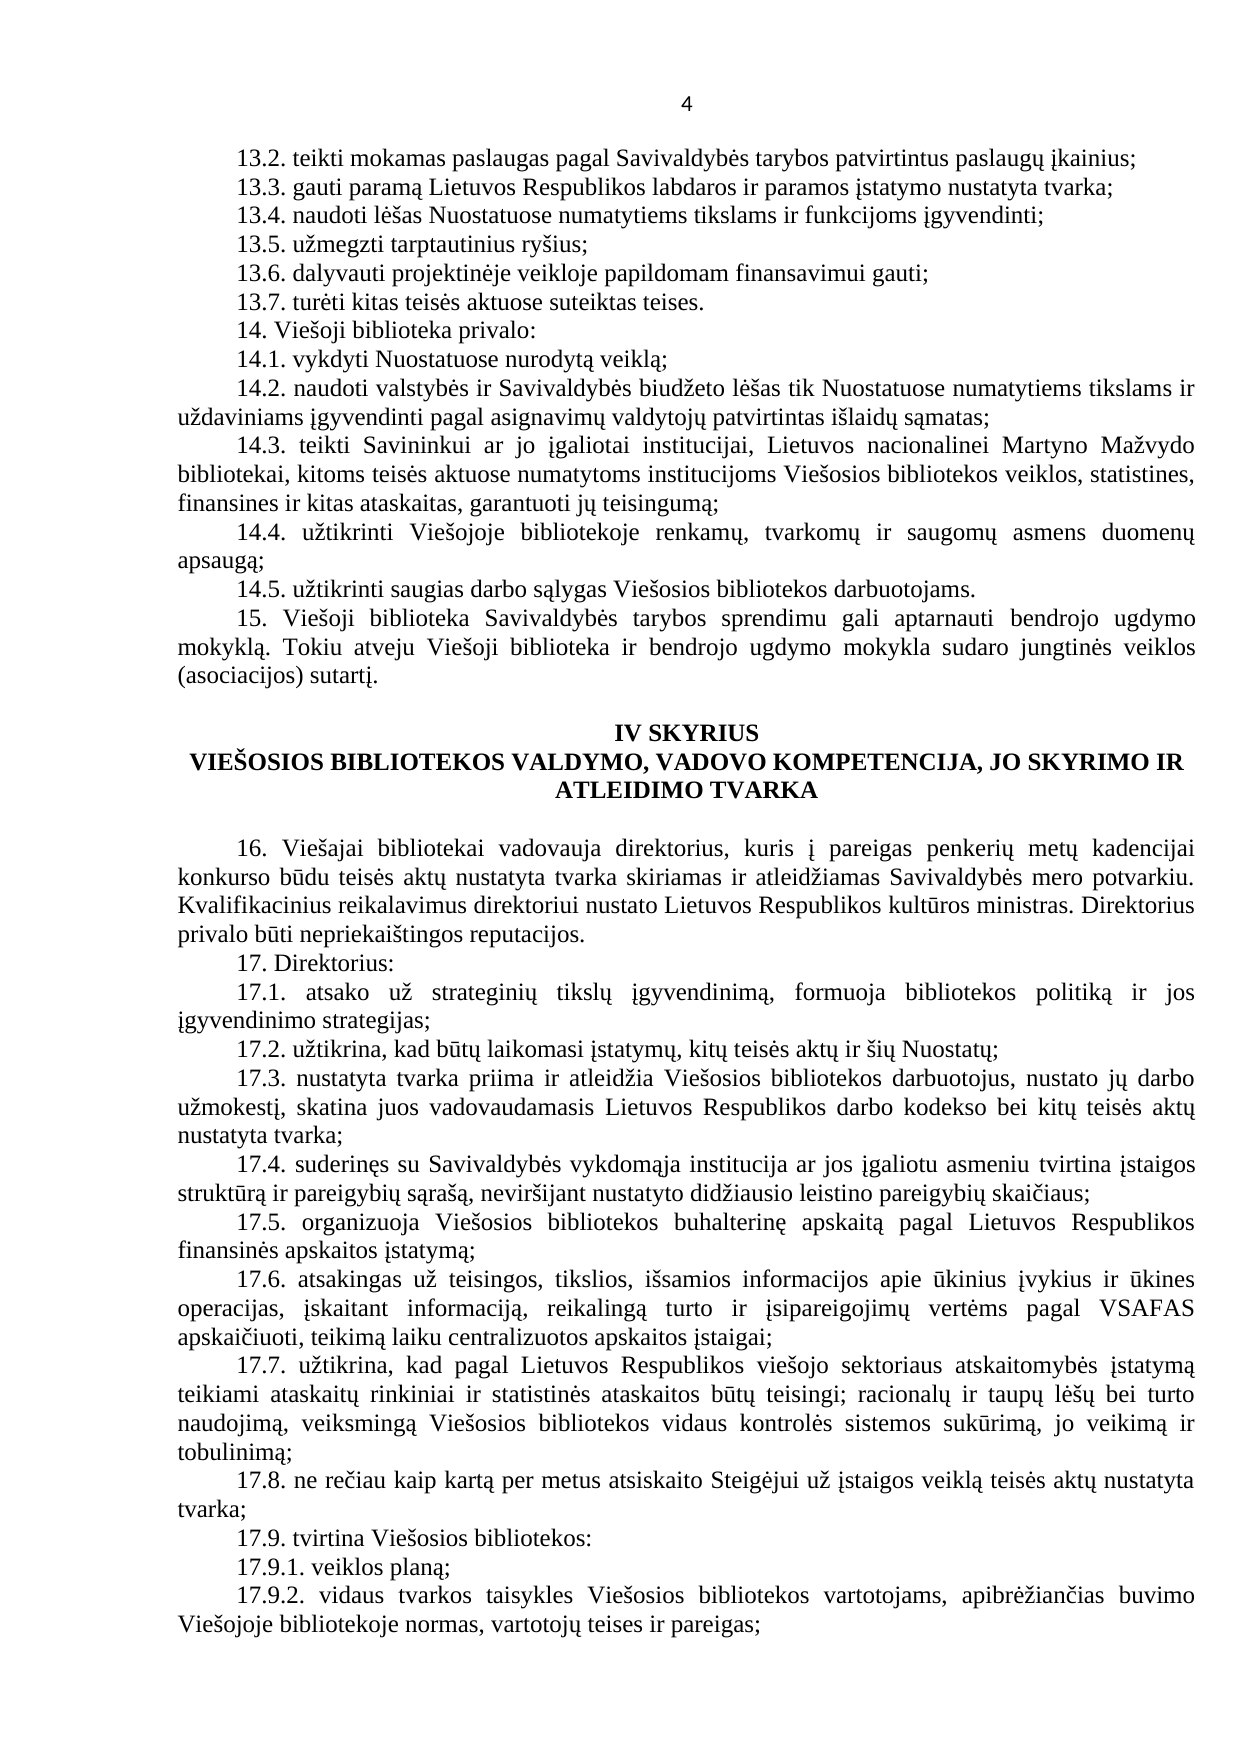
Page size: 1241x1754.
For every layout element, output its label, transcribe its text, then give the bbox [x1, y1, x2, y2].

text 14.1. vykdyti Nuostatuose nurodytą veiklą; [177, 344, 1196, 373]
text 15. Viešoji biblioteka Savivaldybės tarybos sprendimu gali aptarnauti bendrojo ugdymo mokyklą. Tokiu atveju Viešoji biblioteka ir bendrojo ugdymo mokykla sudaro jungtinės veiklos (asociacijos) sutartį. [177, 603, 1196, 689]
text VIEŠOSIOS BIBLIOTEKOS VALDYMO, VADOVO KOMPETENCIJA, JO SKYRIMO IR ATLEIDIMO TVARKA [177, 747, 1196, 804]
text 17.4. suderinęs su Savivaldybės vykdomąja institucija ar jos įgaliotu asmeniu tvirtina įstaigos struktūrą ir pareigybių sąrašą, neviršijant nustatyto didžiausio leistino pareigybių skaičiaus; [177, 1149, 1196, 1207]
text 13.7. turėti kitas teisės aktuose suteiktas teises. [177, 287, 1196, 316]
text 14.4. užtikrinti Viešojoje bibliotekoje renkamų, tvarkomų ir saugomų asmens duomenų apsaugą; [177, 517, 1196, 574]
text 17.9.1. veiklos planą; [177, 1552, 1196, 1581]
text 17.3. nustatyta tvarka priima ir atleidžia Viešosios bibliotekos darbuotojus, nustato jų darbo užmokestį, skatina juos vadovaudamasis Lietuvos Respublikos darbo kodekso bei kitų teisės aktų nustatyta tvarka; [177, 1063, 1196, 1149]
text 13.5. užmegzti tarptautinius ryšius; [177, 229, 1196, 258]
text 14.3. teikti Savininkui ar jo įgaliotai institucijai, Lietuvos nacionalinei Martyno Mažvydo bibliotekai, kitoms teisės aktuose numatytoms institucijoms Viešosios bibliotekos veiklos, statistines, finansines ir kitas ataskaitas, garantuoti jų teisingumą; [177, 431, 1196, 517]
text 17.1. atsako už strateginių tikslų įgyvendinimą, formuoja bibliotekos politiką ir jos įgyvendinimo strategijas; [177, 977, 1196, 1034]
text 13.4. naudoti lėšas Nuostatuose numatytiems tikslams ir funkcijoms įgyvendinti; [177, 201, 1196, 229]
text 17.2. užtikrina, kad būtų laikomasi įstatymų, kitų teisės aktų ir šių Nuostatų; [177, 1034, 1196, 1063]
text 17.8. ne rečiau kaip kartą per metus atsiskaito Steigėjui už įstaigos veiklą teisės aktų nustatyta tvarka; [177, 1466, 1196, 1523]
text 17.9.2. vidaus tvarkos taisykles Viešosios bibliotekos vartotojams, apibrėžiančias buvimo Viešojoje bibliotekoje normas, vartotojų teises ir pareigas; [177, 1581, 1196, 1638]
text 13.2. teikti mokamas paslaugas pagal Savivaldybės tarybos patvirtintus paslaugų įkainius; [177, 143, 1196, 172]
text 13.3. gauti paramą Lietuvos Respublikos labdaros ir paramos įstatymo nustatyta tvarka; [177, 172, 1196, 201]
text 17.5. organizuoja Viešosios bibliotekos buhalterinę apskaitą pagal Lietuvos Respublikos finansinės apskaitos įstatymą; [177, 1207, 1196, 1264]
text 17.9. tvirtina Viešosios bibliotekos: [177, 1523, 1196, 1552]
text 17. Direktorius: [177, 948, 1196, 977]
text 13.6. dalyvauti projektinėje veikloje papildomam finansavimui gauti; [177, 258, 1196, 287]
text IV SKYRIUS [177, 718, 1196, 747]
text 17.7. užtikrina, kad pagal Lietuvos Respublikos viešojo sektoriaus atskaitomybės įstatymą teikiami ataskaitų rinkiniai ir statistinės ataskaitos būtų teisingi; racionalų ir taupų lėšų bei turto naudojimą, veiksmingą Viešosios bibliotekos vidaus kontrolės sistemos sukūrimą, jo veikimą ir tobulinimą; [177, 1351, 1196, 1466]
text 14.2. naudoti valstybės ir Savivaldybės biudžeto lėšas tik Nuostatuose numatytiems tikslams ir uždaviniams įgyvendinti pagal asignavimų valdytojų patvirtintas išlaidų sąmatas; [177, 373, 1196, 431]
text 14. Viešoji biblioteka privalo: [177, 316, 1196, 344]
text 17.6. atsakingas už teisingos, tikslios, išsamios informacijos apie ūkinius įvykius ir ūkines operacijas, įskaitant informaciją, reikalingą turto ir įsipareigojimų vertėms pagal VSAFAS apskaičiuoti, teikimą laiku centralizuotos apskaitos įstaigai; [177, 1264, 1196, 1351]
text 14.5. užtikrinti saugias darbo sąlygas Viešosios bibliotekos darbuotojams. [177, 574, 1196, 603]
text 16. Viešajai bibliotekai vadovauja direktorius, kuris į pareigas penkerių metų kadencijai konkurso būdu teisės aktų nustatyta tvarka skiriamas ir atleidžiamas Savivaldybės mero potvarkiu. Kvalifikacinius reikalavimus direktoriui nustato Lietuvos Respublikos kultūros ministras. Direktorius privalo būti nepriekaištingos reputacijos. [177, 833, 1196, 948]
